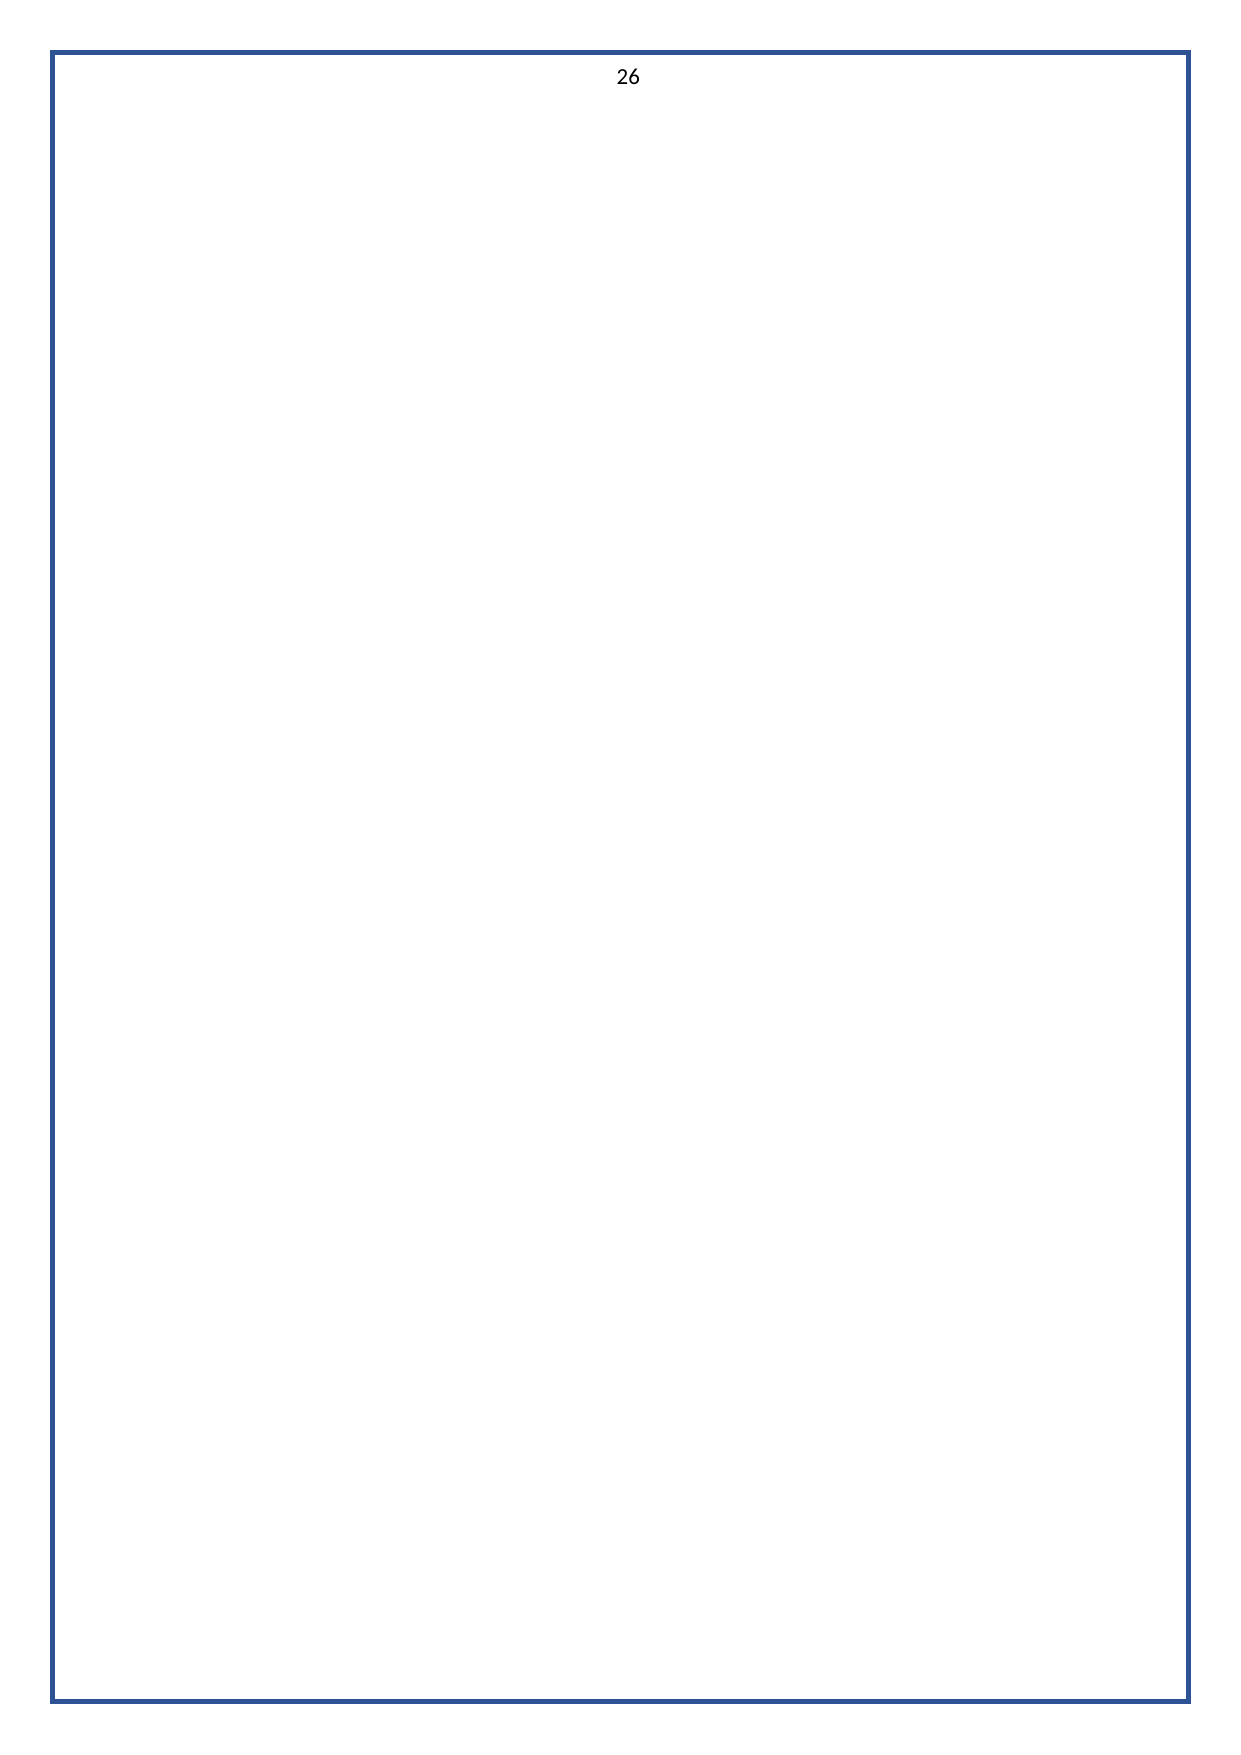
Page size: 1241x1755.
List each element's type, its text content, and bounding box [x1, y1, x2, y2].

text 26 [614, 62, 642, 91]
